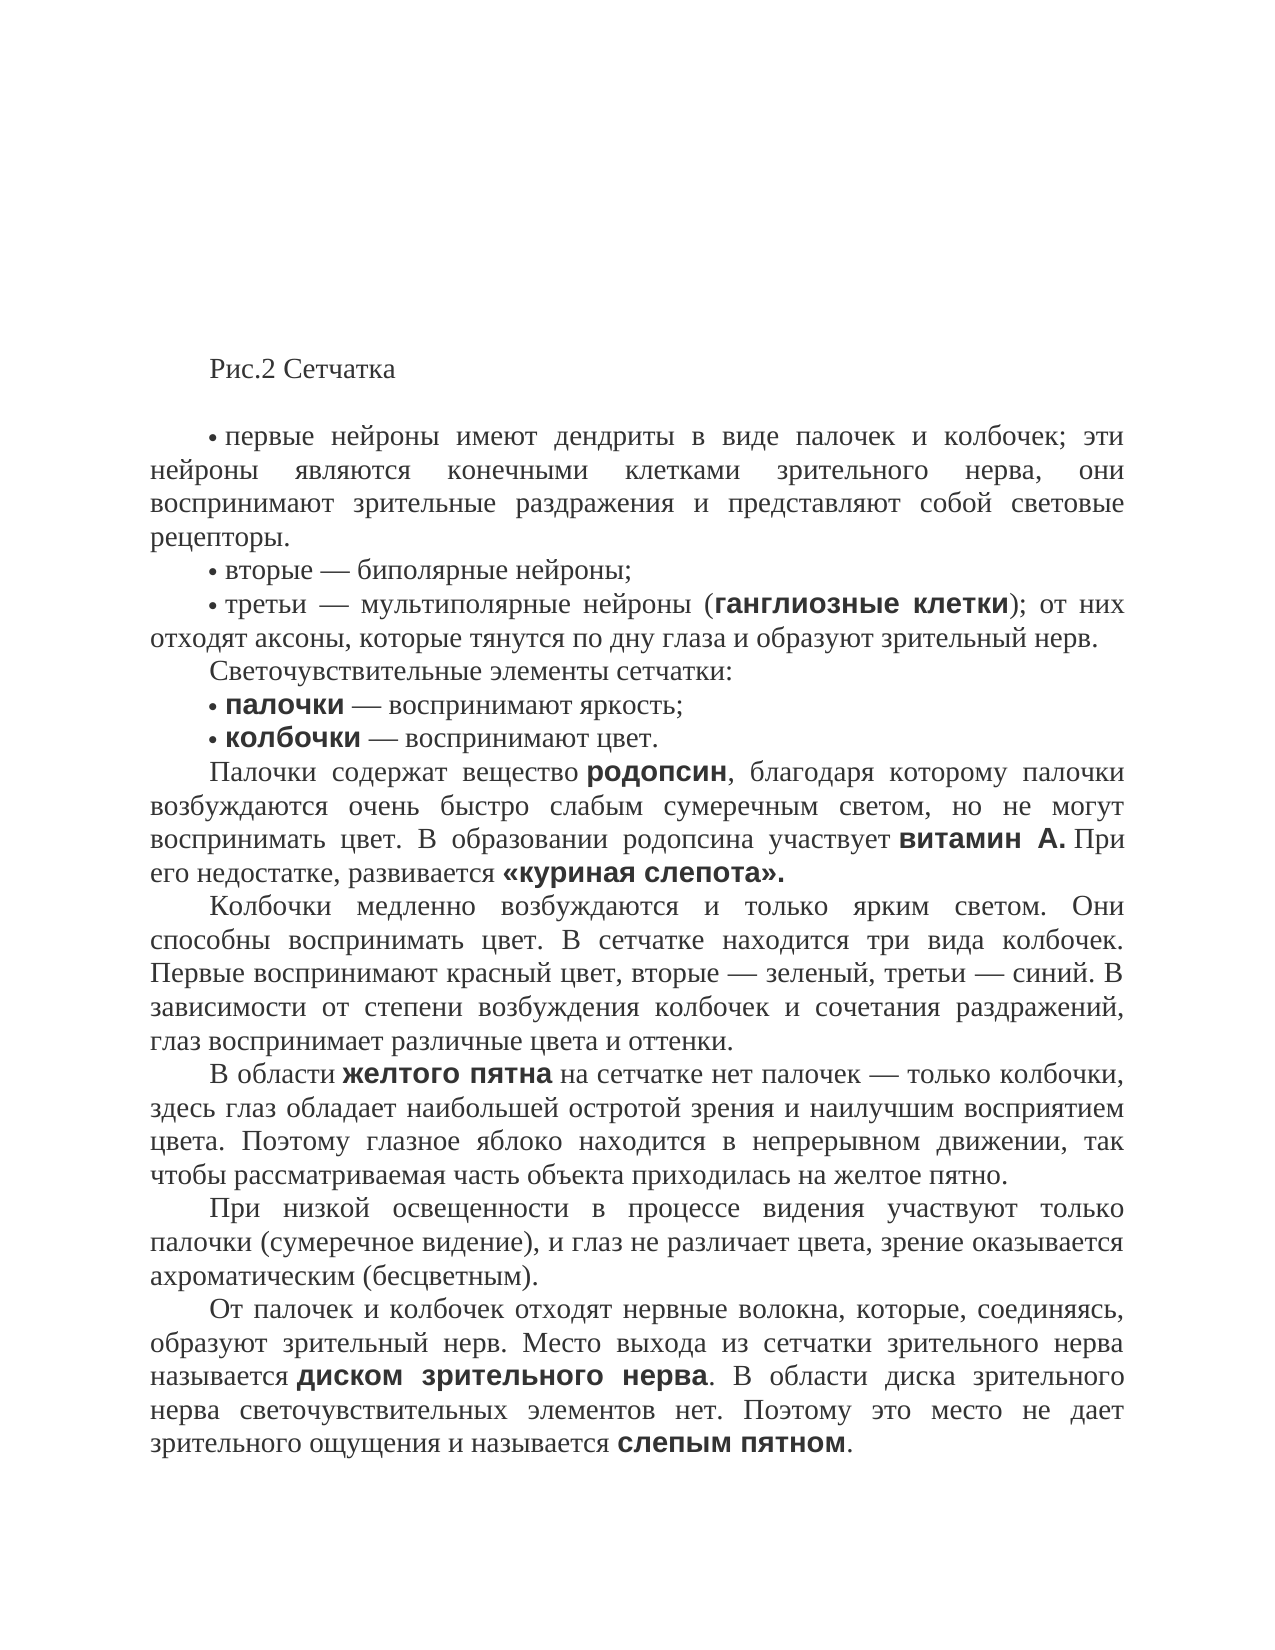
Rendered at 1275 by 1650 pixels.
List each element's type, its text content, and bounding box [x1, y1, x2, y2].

text · первые нейроны имеют дендриты в виде палочек и колбочек; эти нейроны являются конечными клетками зрительного нерва, они воспринимают зрительные раздражения и представляют собой световые рецепторы. [150, 418, 1125, 552]
text В области желтого пятна на сетчатке нет палочек — только колбочки, здесь глаз обладает наибольшей остротой зрения и наилучшим восприятием цвета. Поэтому глазное яблоко находится в непрерывном движении, так чтобы рассматриваемая часть объекта приходилась на желтое пятно. [150, 1056, 1125, 1191]
text · вторые — биполярные нейроны; [150, 552, 1125, 586]
text При низкой освещенности в процессе видения участвуют только палочки (сумеречное видение), и глаз не различает цвета, зрение оказывается ахроматическим (бесцветным). [150, 1191, 1125, 1291]
text Рис.2 Сетчатка [209, 351, 1125, 385]
text Колбочки медленно возбуждаются и только ярким светом. Они способны воспринимать цвет. В сетчатке находится три вида колбочек. Первые воспринимают красный цвет, вторые — зеленый, третьи — синий. В зависимости от степени возбуждения колбочек и сочетания раздражений, глаз воспринимает различные цвета и оттенки. [150, 888, 1125, 1056]
text · колбочки — воспринимают цвет. [150, 720, 1125, 754]
text От палочек и колбочек отходят нервные волокна, которые, соединяясь, образуют зрительный нерв. Место выхода из сетчатки зрительного нерва называется диском зрительного нерва. В области диска зрительного нерва светочувствительных элементов нет. Поэтому это место не дает зрительного ощущения и называется слепым пятном. [150, 1291, 1125, 1459]
text Светочувствительные элементы сетчатки: [150, 653, 1125, 687]
text · третьи — мультиполярные нейроны (ганглиозные клетки); от них отходят аксоны, которые тянутся по дну глаза и образуют зрительный нерв. [150, 586, 1125, 653]
text Палочки содержат вещество родопсин, благодаря которому палочки возбуждаются очень быстро слабым сумеречным светом, но не могут воспринимать цвет. В образовании родопсина участвует витамин А. При его недостатке, развивается «куриная слепота». [150, 754, 1125, 888]
text · палочки — воспринимают яркость; [150, 687, 1125, 720]
